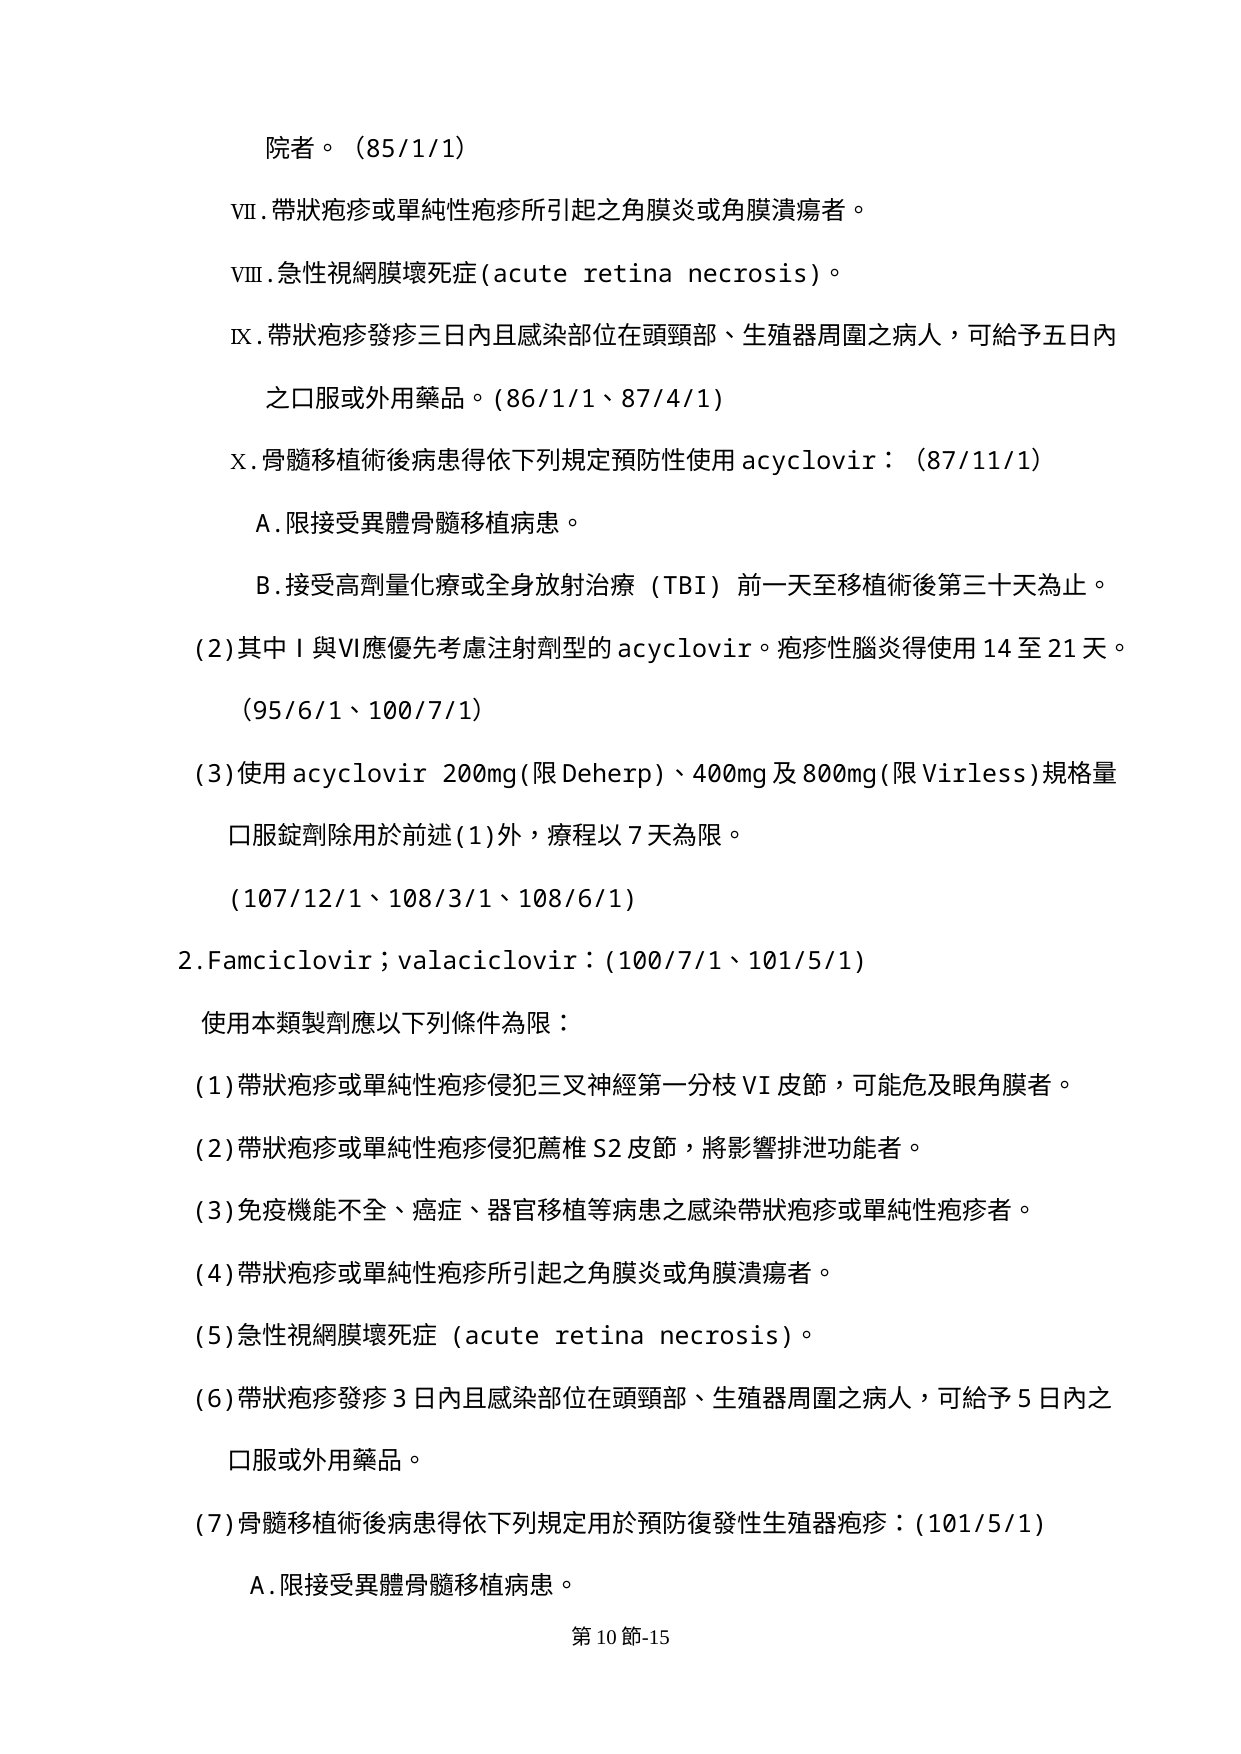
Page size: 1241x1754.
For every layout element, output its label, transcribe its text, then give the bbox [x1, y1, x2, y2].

text (7)骨髓移植術後病患得依下列規定用於預防復發性生殖器疱疹：(101/5/1) [192, 1479, 1122, 1542]
text (1)帶狀疱疹或單純性疱疹侵犯三叉神經第一分枝VI皮節，可能危及眼角膜者。 [192, 1042, 1122, 1104]
text (5)急性視網膜壞死症 (acute retina necrosis)。 [192, 1292, 1122, 1354]
text Ⅹ.骨髓移植術後病患得依下列規定預防性使用acyclovir：（87/11/1） [230, 417, 1122, 479]
text Ⅶ.帶狀疱疹或單純性疱疹所引起之角膜炎或角膜潰瘍者。 [230, 167, 1122, 229]
text (3)使用acyclovir 200mg(限Deherp)、400mg及800mg(限Virless)規格量口服錠劑除用於前述(1)外，療程以7天為限。(107/12/1、108/3/1、108/6/1) [192, 729, 1122, 917]
text (2)帶狀疱疹或單純性疱疹侵犯薦椎S2皮節，將影響排泄功能者。 [192, 1104, 1122, 1167]
text (4)帶狀疱疹或單純性疱疹所引起之角膜炎或角膜潰瘍者。 [192, 1229, 1122, 1292]
text A.限接受異體骨髓移植病患。 [249, 1542, 1122, 1604]
text 院者。（85/1/1） [230, 104, 1122, 167]
text Ⅷ.急性視網膜壞死症(acute retina necrosis)。 [230, 229, 1122, 292]
text B.接受高劑量化療或全身放射治療 (TBI) 前一天至移植術後第三十天為止。 [255, 542, 1122, 604]
text (3)免疫機能不全、癌症、器官移植等病患之感染帶狀疱疹或單純性疱疹者。 [192, 1167, 1122, 1229]
text A.限接受異體骨髓移植病患。 [255, 479, 1122, 542]
text (6)帶狀疱疹發疹3日內且感染部位在頭頸部、生殖器周圍之病人，可給予5日內之口服或外用藥品。 [192, 1354, 1122, 1479]
text 使用本類製劑應以下列條件為限： [201, 979, 1122, 1042]
text Ⅸ.帶狀疱疹發疹三日內且感染部位在頭頸部、生殖器周圍之病人，可給予五日內之口服或外用藥品。(86/1/1、87/4/1) [230, 292, 1122, 417]
text (2)其中Ⅰ與Ⅵ應優先考慮注射劑型的acyclovir。疱疹性腦炎得使用14至21天。（95/6/1、100/7/1） [192, 604, 1122, 729]
text 2.Famciclovir；valaciclovir：(100/7/1、101/5/1) [177, 917, 1122, 979]
